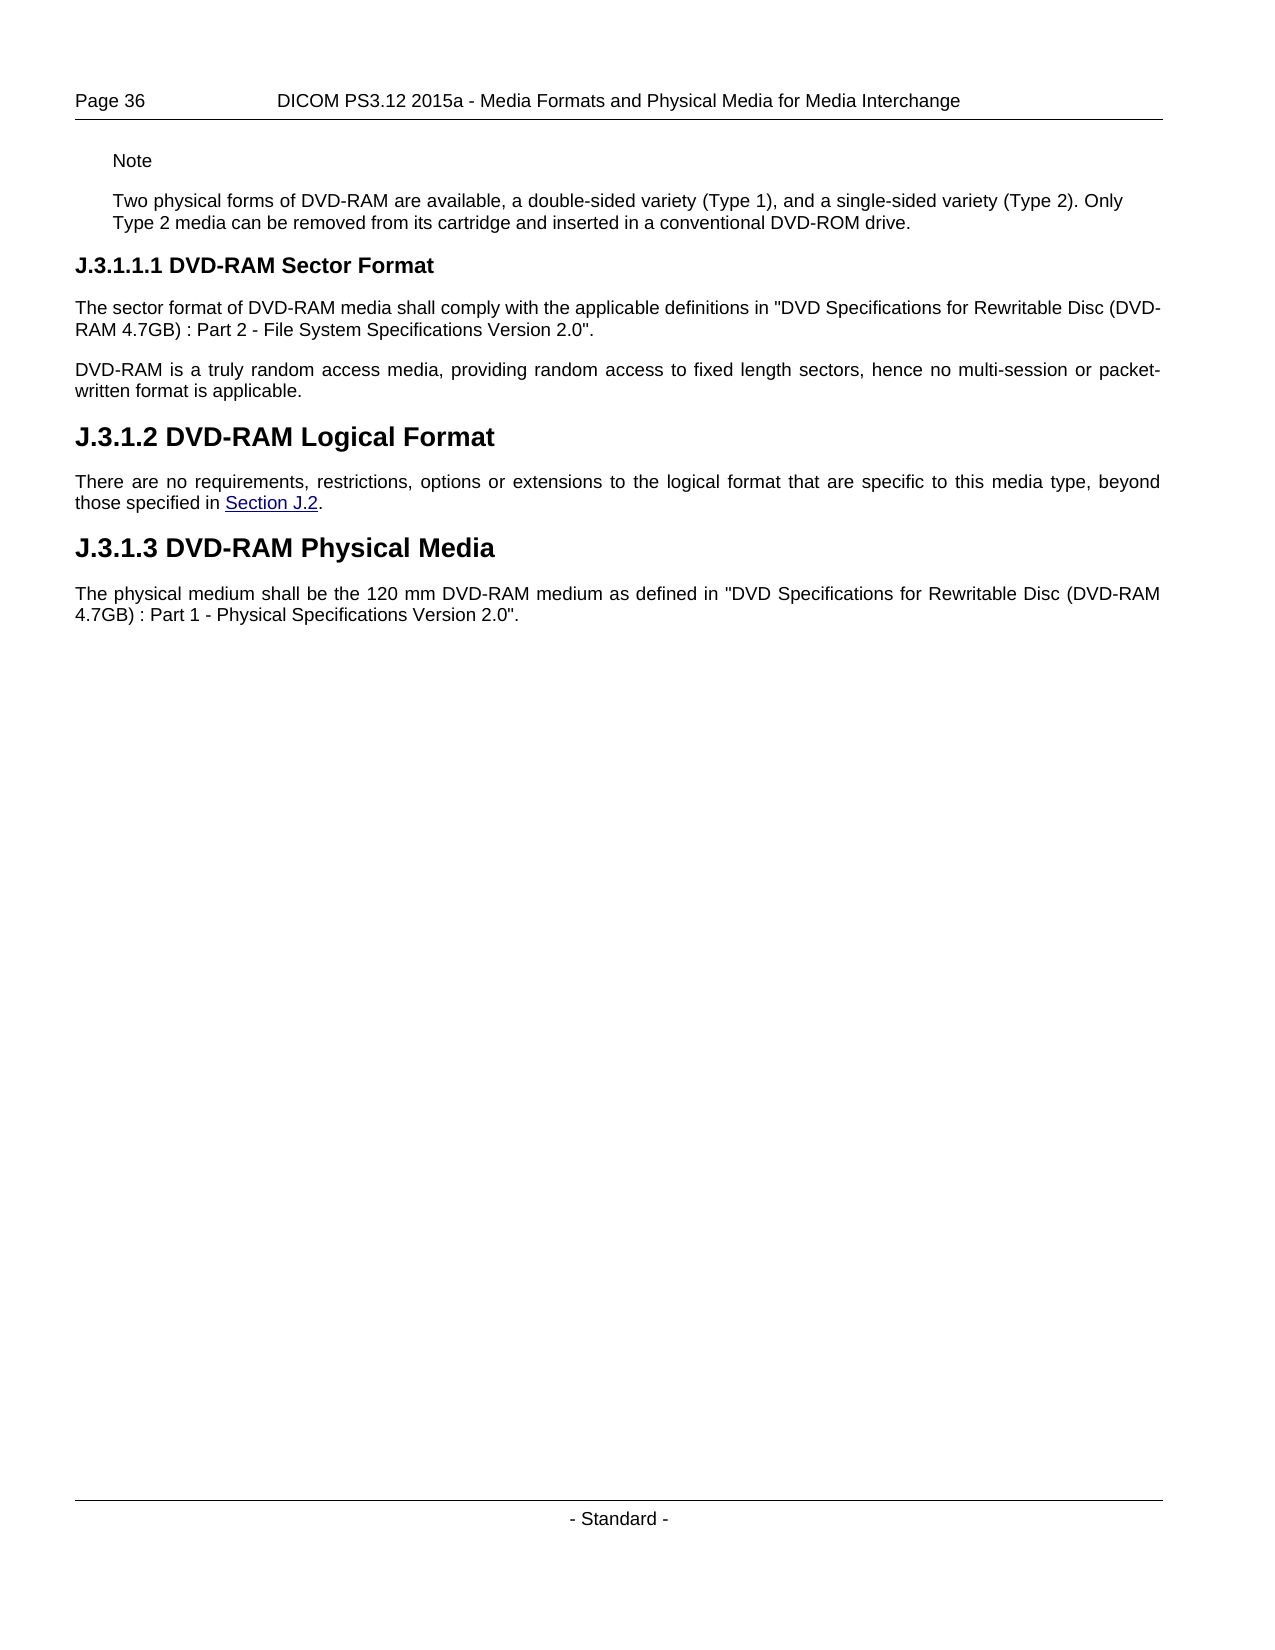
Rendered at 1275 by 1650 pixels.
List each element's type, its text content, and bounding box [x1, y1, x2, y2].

text J.3.1.1.1 DVD-RAM Sector Format [75, 252, 1162, 278]
text There are no requirements, restrictions, options or extensions to the logical format that are specific to this media type, beyond those specified in Section J.2. [75, 471, 1162, 514]
text DVD-RAM is a truly random access media, providing random access to fixed length sectors, hence no multi-session or packet-written format is applicable. [75, 359, 1162, 402]
text J.3.1.2 DVD-RAM Logical Format [75, 421, 1162, 452]
text Two physical forms of DVD-RAM are available, a double-sided variety (Type 1), and a single-sided variety (Type 2). Only Type 2 media can be removed from its cartridge and inserted in a conventional DVD-ROM drive. [112, 190, 1125, 233]
text Note [112, 150, 1125, 172]
text J.3.1.3 DVD-RAM Physical Media [75, 532, 1162, 564]
text The sector format of DVD-RAM media shall comply with the applicable definitions in "DVD Specifications for Rewritable Disc (DVD-RAM 4.7GB) : Part 2 - File System Specifications Version 2.0". [75, 297, 1162, 340]
text The physical medium shall be the 120 mm DVD-RAM medium as defined in "DVD Specifications for Rewritable Disc (DVD-RAM 4.7GB) : Part 1 - Physical Specifications Version 2.0". [75, 582, 1162, 626]
